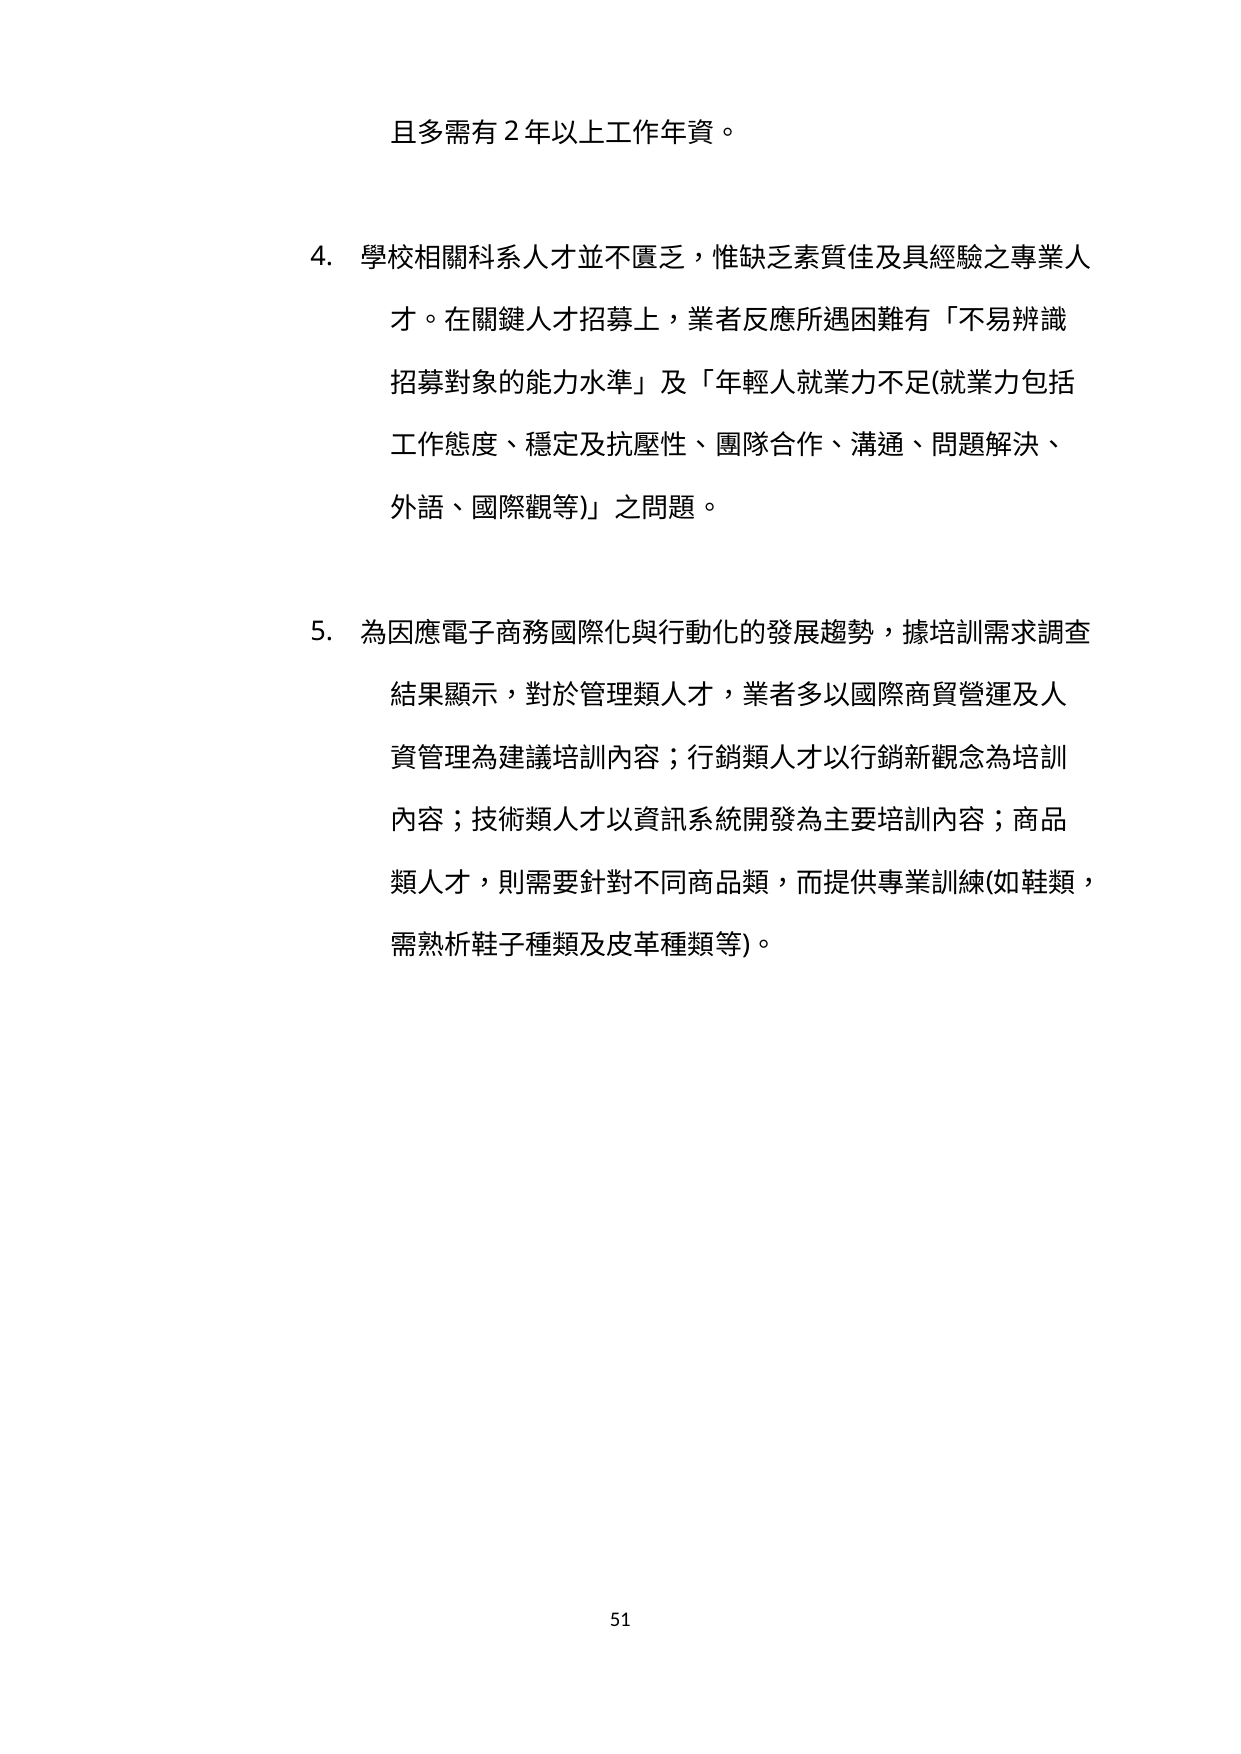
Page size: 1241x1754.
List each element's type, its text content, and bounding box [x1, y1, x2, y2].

list 為因應電子商務國際化與行動化的發展趨勢，據培訓需求調查結果顯示，對於管理類人才，業者多以國際商貿營運及人資管理為建議培訓內容；行銷類人才以行銷新觀念為培訓內容；技術類人才以資訊系統開發為主要培訓內容；商品類人才，則需要針對不同商品類，而提供專業訓練(如鞋類，需熟析鞋子種類及皮革種類等)。 [310, 589, 1092, 964]
list 且多需有2年以上工作年資。 [310, 89, 1092, 151]
list 學校相關科系人才並不匱乏，惟缺乏素質佳及具經驗之專業人才。在關鍵人才招募上，業者反應所遇困難有「不易辨識招募對象的能力水準」及「年輕人就業力不足(就業力包括工作態度、穩定及抗壓性、團隊合作、溝通、問題解決、外語、國際觀等)」之問題。 [310, 214, 1092, 526]
